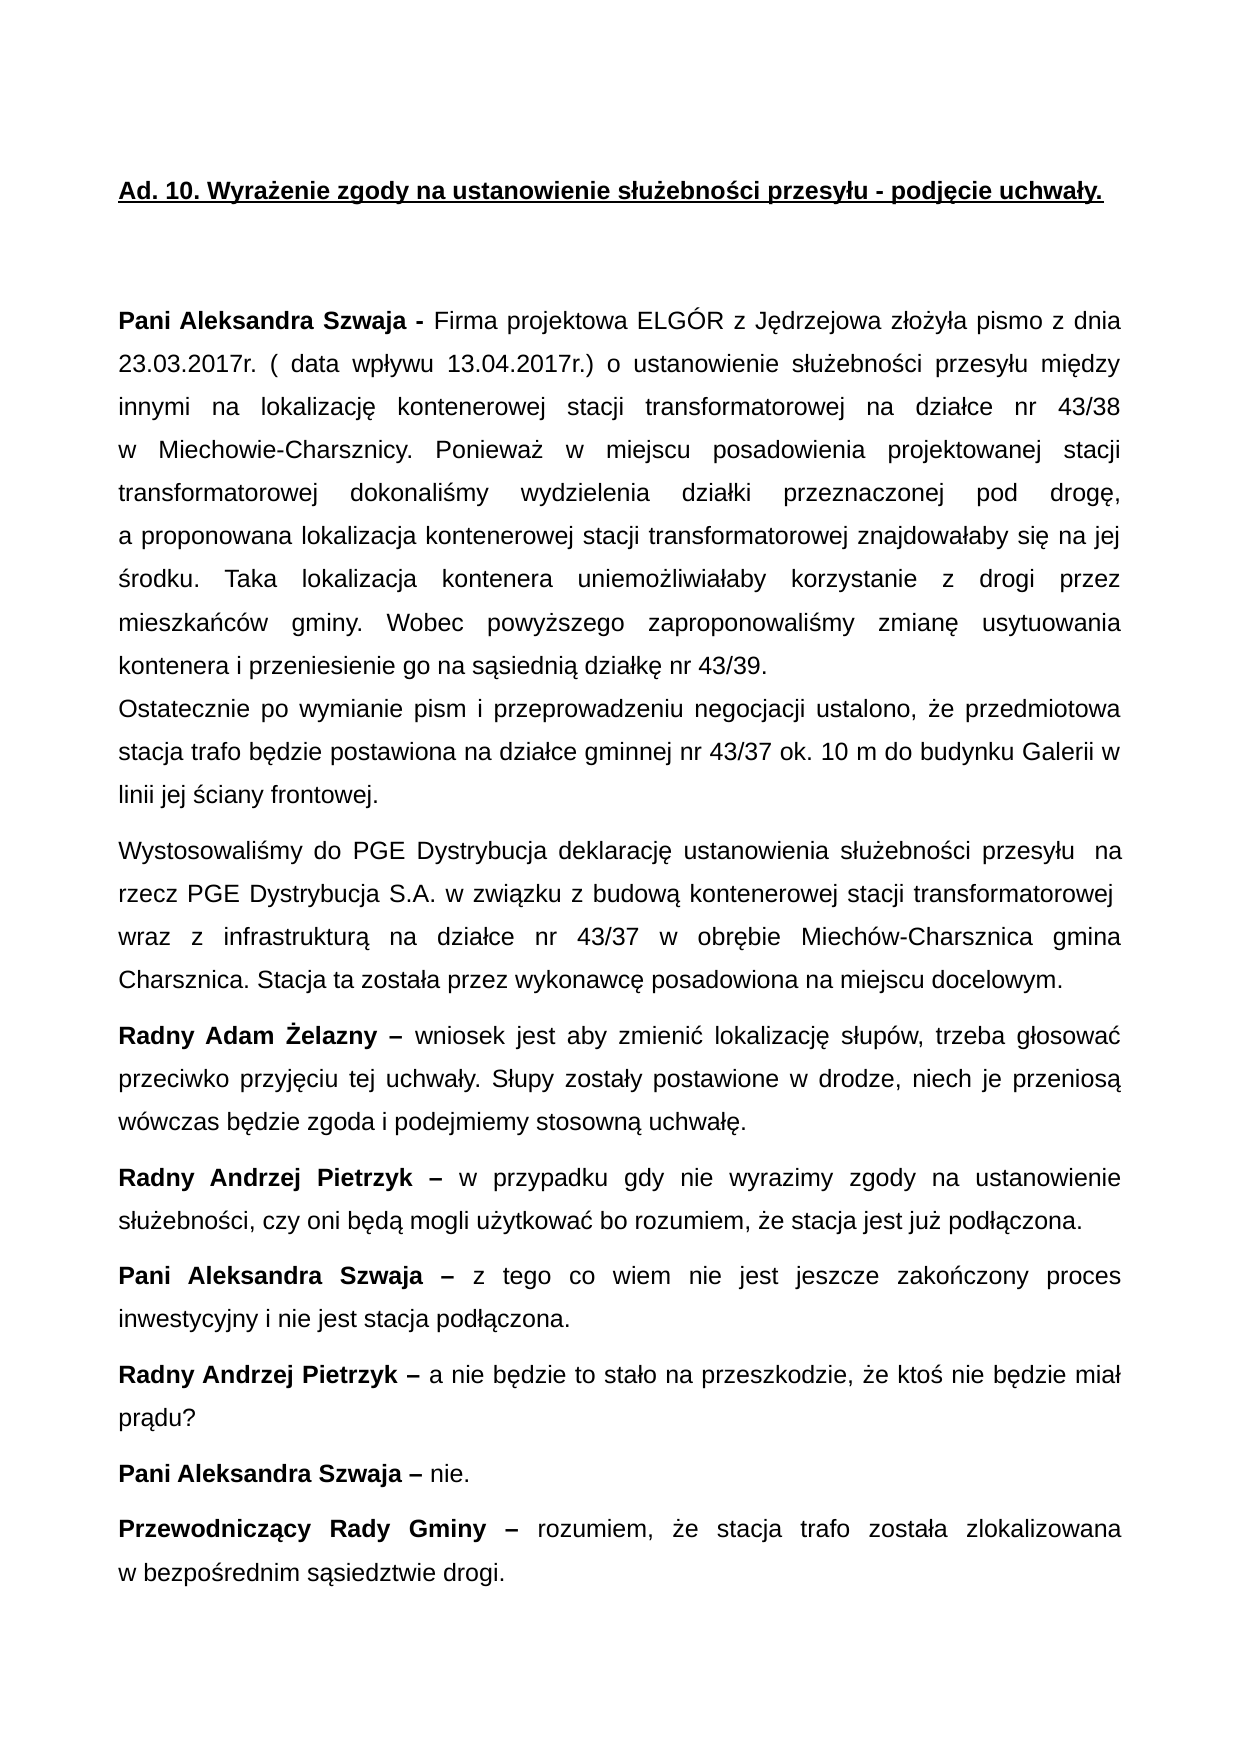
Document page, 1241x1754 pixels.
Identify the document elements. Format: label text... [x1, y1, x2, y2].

text Pani Aleksandra Szwaja – z tego co wiem nie jest jeszcze zakończony proces inwestycyjny i nie jest stacja podłączona. [118, 1261, 1122, 1333]
text Radny Andrzej Pietrzyk – w przypadku gdy nie wyrazimy zgody na ustanowienie służebności, czy oni będą mogli użytkować bo rozumiem, że stacja jest już podłączona. [118, 1163, 1122, 1234]
text Radny Adam Żelazny – wniosek jest aby zmienić lokalizację słupów, trzeba głosować przeciwko przyjęciu tej uchwały. Słupy zostały postawione w drodze, niech je przeniosą wówczas będzie zgoda i podejmiemy stosowną uchwałę. [118, 1021, 1122, 1136]
text Pani Aleksandra Szwaja - Firma projektowa ELGÓR z Jędrzejowa złożyła pismo z dnia 23.03.2017r. ( data wpływu 13.04.2017r.) o ustanowienie służebności przesyłu między innymi na lokalizację kontenerowej stacji transformatorowej na działce nr 43/38 w Miechowie-Charsznicy. Ponieważ w miejscu posadowienia projektowanej stacji transformatorowej dokonaliśmy wydzielenia działki przeznaczonej pod drogę, a proponowana lokalizacja kontenerowej stacji transformatorowej znajdowałaby się na jej środku. Taka lokalizacja kontenera uniemożliwiałaby korzystanie z drogi przez mieszkańców gminy. Wobec powyższego zaproponowaliśmy zmianę usytuowania kontenera i przeniesienie go na sąsiednią działkę nr 43/39. [118, 306, 1122, 679]
text Ad. 10. Wyrażenie zgody na ustanowienie służebności przesyłu - podjęcie uchwały. [118, 176, 1122, 205]
text Ostatecznie po wymianie pism i przeprowadzeniu negocjacji ustalono, że przedmiotowa stacja trafo będzie postawiona na działce gminnej nr 43/37 ok. 10 m do budynku Galerii w linii jej ściany frontowej. [118, 694, 1122, 809]
text Radny Andrzej Pietrzyk – a nie będzie to stało na przeszkodzie, że ktoś nie będzie miał prądu? [118, 1360, 1122, 1432]
text Wystosowaliśmy do PGE Dystrybucja deklarację ustanowienia służebności przesyłu na rzecz PGE Dystrybucja S.A. w związku z budową kontenerowej stacji transformatorowej wraz z infrastrukturą na działce nr 43/37 w obrębie Miechów-Charsznica gmina Charsznica. Stacja ta została przez wykonawcę posadowiona na miejscu docelowym. [118, 836, 1122, 994]
text Pani Aleksandra Szwaja – nie. [118, 1459, 1122, 1488]
text Przewodniczący Rady Gminy – rozumiem, że stacja trafo została zlokalizowana w bezpośrednim sąsiedztwie drogi. [118, 1514, 1122, 1586]
